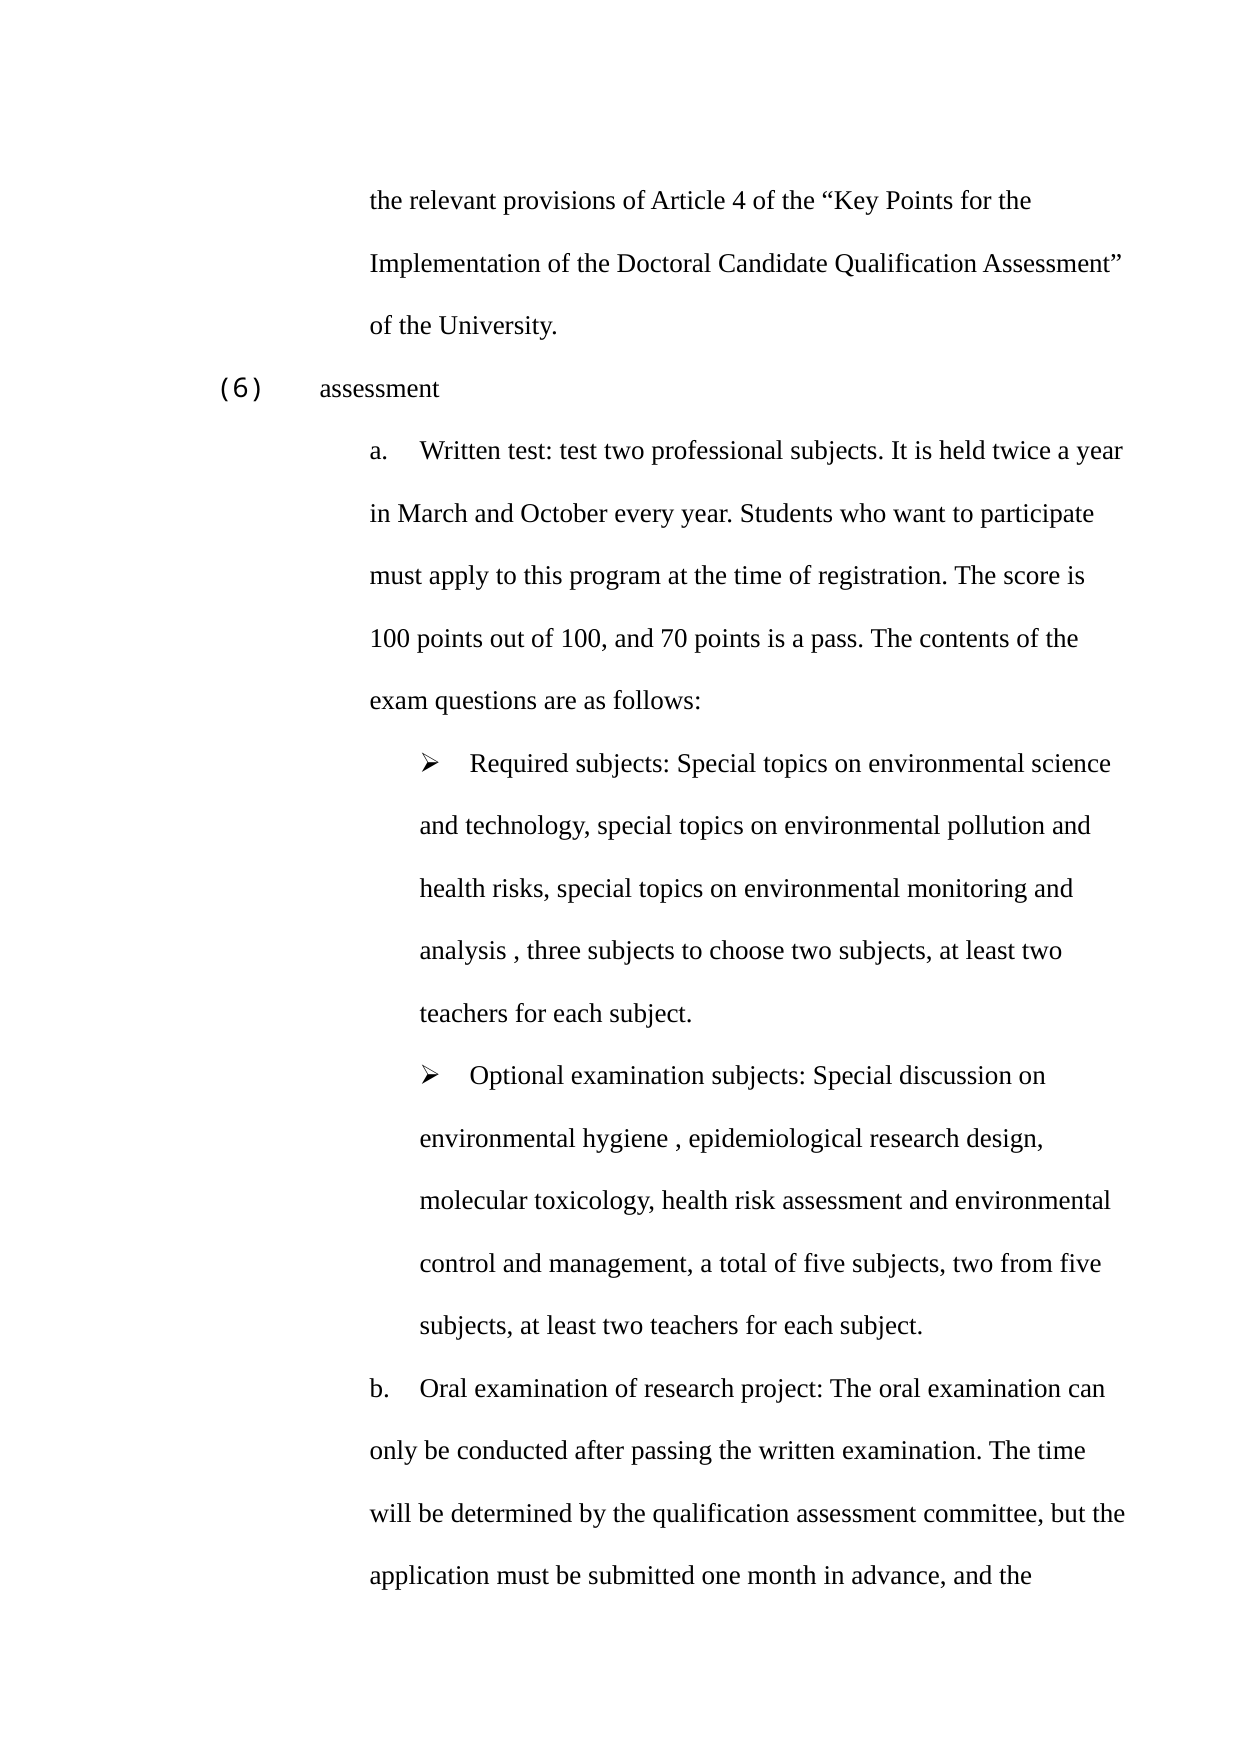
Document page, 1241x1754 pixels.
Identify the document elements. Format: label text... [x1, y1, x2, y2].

list Optional examination subjects: Special discussion on environmental hygiene , epidemiological research design, molecular toxicology, health risk assessment and environmental control and management, a total of five subjects, two from five subjects, at least two teachers for each subject. [419, 1033, 1128, 1346]
list assessment [216, 346, 1128, 408]
list Written test: test two professional subjects. It is held twice a year in March and October every year. Students who want to participate must apply to this program at the time of registration. The score is 100 points out of 100, and 70 points is a pass. The contents of the exam questions are as follows: [369, 408, 1128, 721]
list Required subjects: Special topics on environmental science and technology, special topics on environmental pollution and health risks, special topics on environmental monitoring and analysis , three subjects to choose two subjects, at least two teachers for each subject. [419, 721, 1128, 1033]
list the relevant provisions of Article 4 of the “Key Points for the Implementation of the Doctoral Candidate Qualification Assessment” of the University. [369, 158, 1128, 346]
list Oral examination of research project: The oral examination can only be conducted after passing the written examination. The time will be determined by the qualification assessment committee, but the application must be submitted one month in advance, and the [369, 1346, 1128, 1596]
